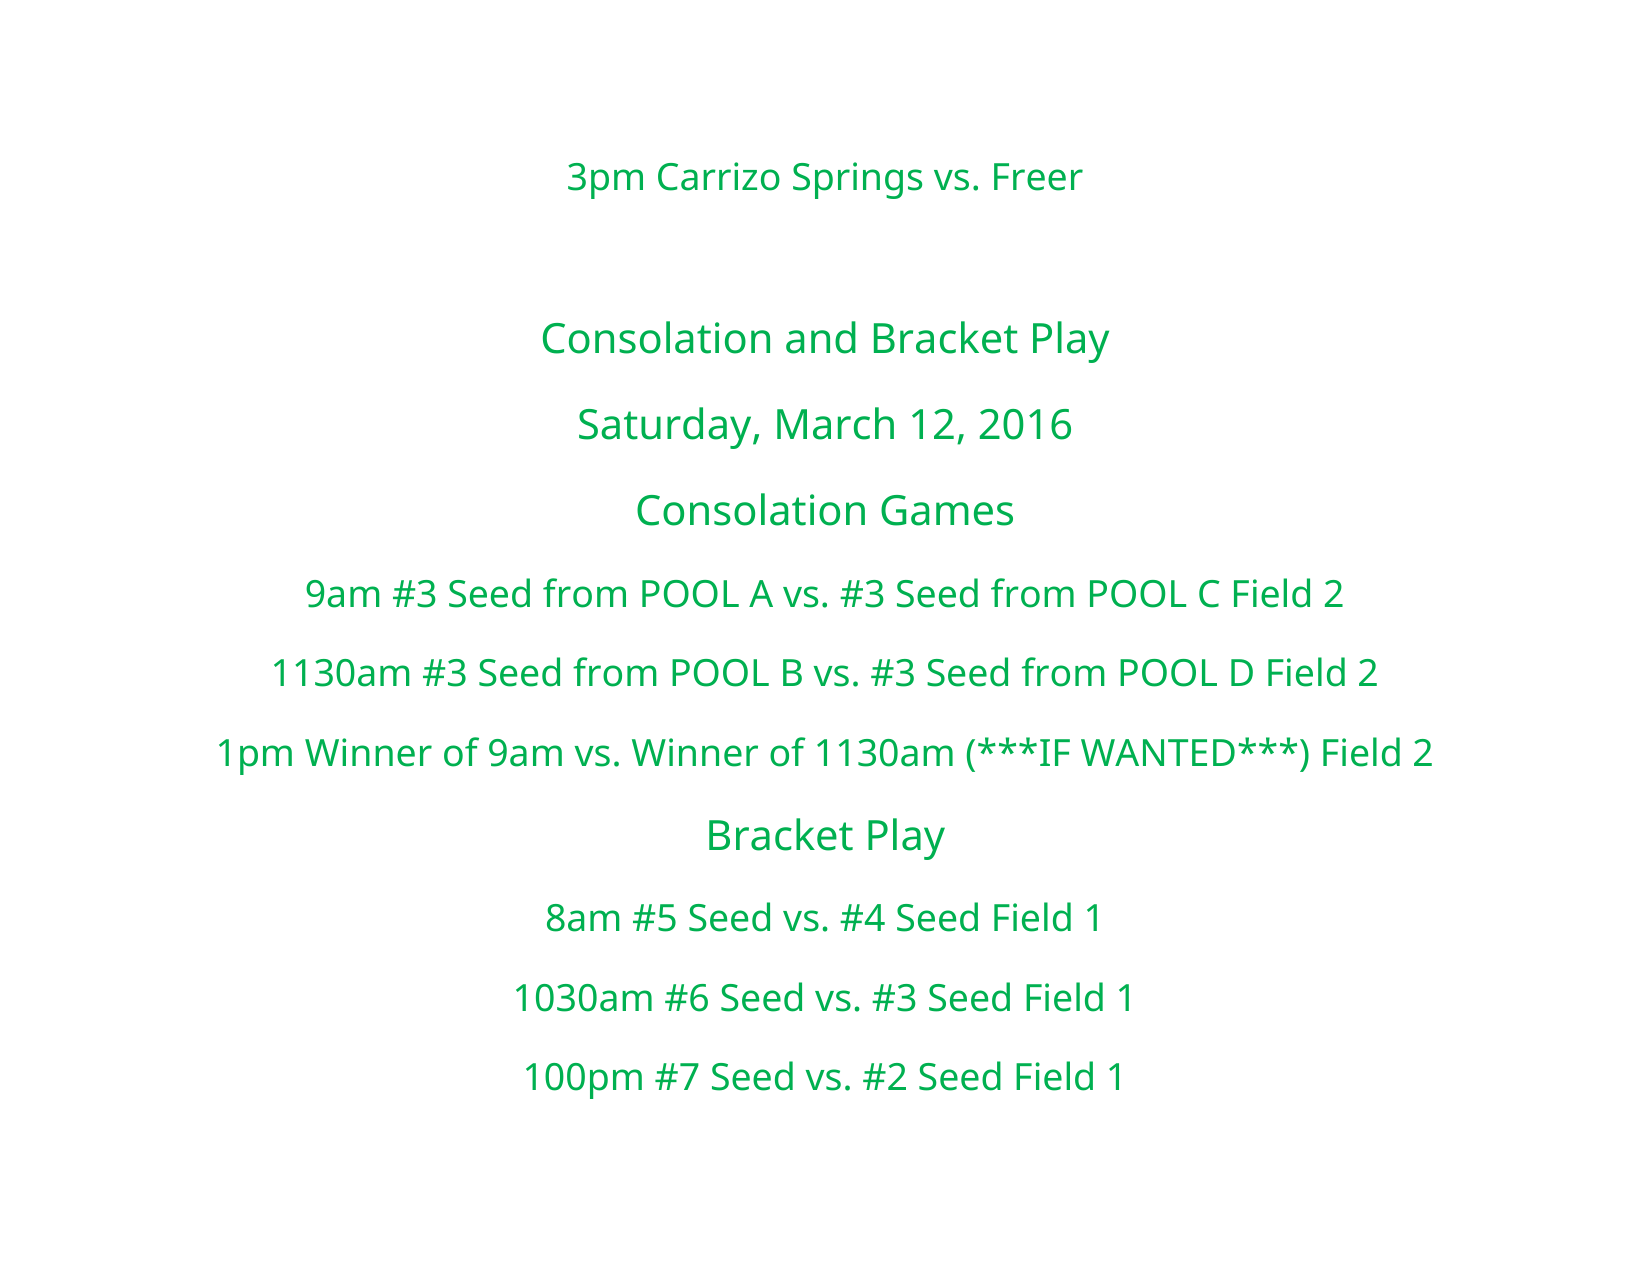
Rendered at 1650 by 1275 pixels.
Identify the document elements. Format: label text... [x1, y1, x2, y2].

text Bracket Play [150, 806, 1500, 862]
text 1030am #6 Seed vs. #3 Seed Field 1 [150, 971, 1500, 1022]
text 100pm #7 Seed vs. #2 Seed Field 1 [150, 1051, 1500, 1102]
text 9am #3 Seed from POOL A vs. #3 Seed from POOL C Field 2 [150, 567, 1500, 618]
text Saturday, March 12, 2016 [150, 395, 1500, 452]
text 3pm Carrizo Springs vs. Freer [150, 150, 1500, 201]
text 8am #5 Seed vs. #4 Seed Field 1 [150, 892, 1500, 943]
text 1130am #3 Seed from POOL B vs. #3 Seed from POOL D Field 2 [150, 647, 1500, 698]
text Consolation and Bracket Play [150, 309, 1500, 366]
text 1pm Winner of 9am vs. Winner of 1130am (***IF WANTED***) Field 2 [150, 726, 1500, 777]
text Consolation Games [150, 481, 1500, 538]
